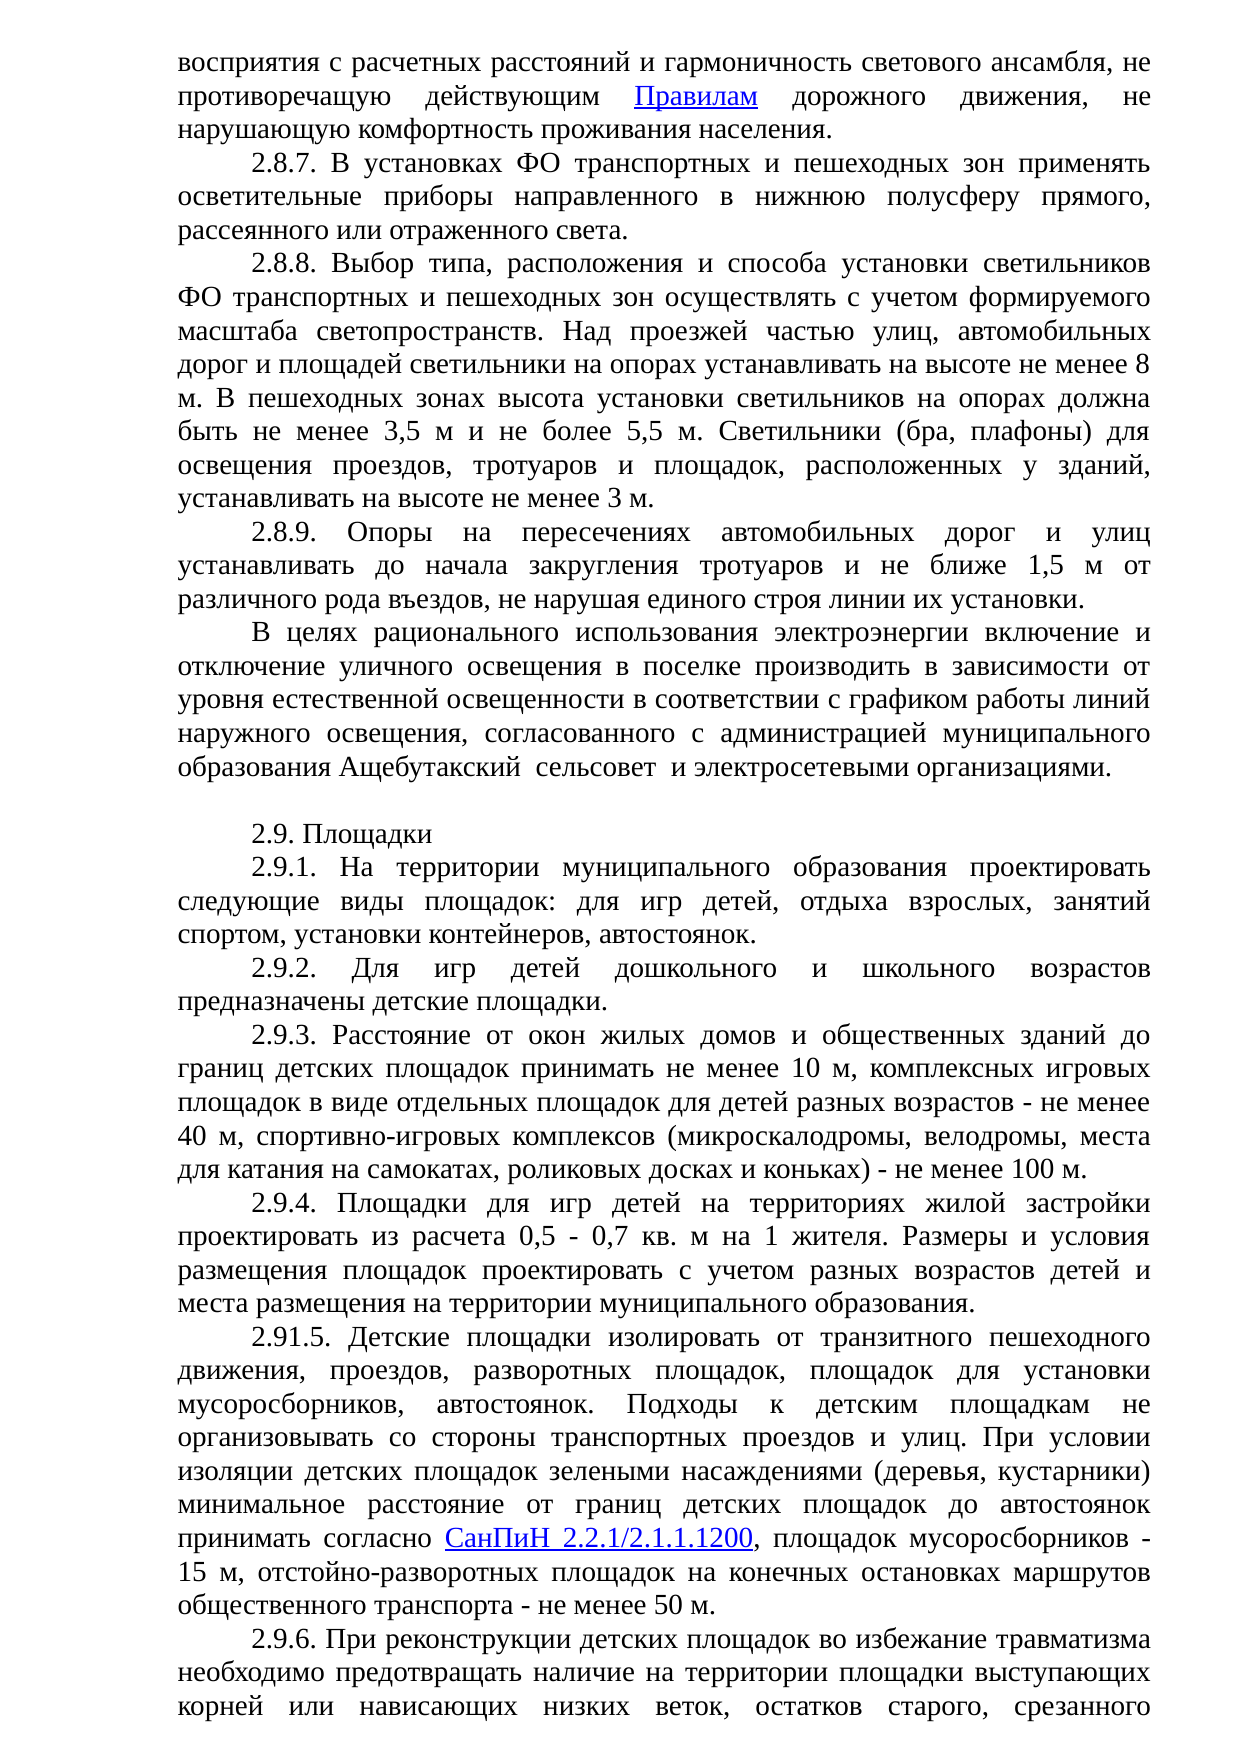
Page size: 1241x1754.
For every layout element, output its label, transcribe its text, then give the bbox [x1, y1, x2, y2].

text восприятия с расчетных расстояний и гармоничность светового ансамбля, не противоречащую действующим Правилам дорожного движения, не нарушающую комфортность проживания населения. [177, 44, 1152, 145]
text 2.9.6. При реконструкции детских площадок во избежание травматизма необходимо предотвращать наличие на территории площадки выступающих корней или нависающих низких веток, остатков старого, срезанного [177, 1621, 1152, 1721]
subtitle 2.9. Площадки [177, 816, 1152, 849]
text В целях рационального использования электроэнергии включение и отключение уличного освещения в поселке производить в зависимости от уровня естественной освещенности в соответствии с графиком работы линий наружного освещения, согласованного с администрацией муниципального образования Ащебутакский сельсовет и электросетевыми организациями. [177, 614, 1152, 782]
text 2.8.8. Выбор типа, расположения и способа установки светильников ФО транспортных и пешеходных зон осуществлять с учетом формируемого масштаба светопространств. Над проезжей частью улиц, автомобильных дорог и площадей светильники на опорах устанавливать на высоте не менее 8 м. В пешеходных зонах высота установки светильников на опорах должна быть не менее 3,5 м и не более 5,5 м. Светильники (бра, плафоны) для освещения проездов, тротуаров и площадок, расположенных у зданий, устанавливать на высоте не менее 3 м. [177, 246, 1152, 514]
text 2.91.5. Детские площадки изолировать от транзитного пешеходного движения, проездов, разворотных площадок, площадок для установки мусоросборников, автостоянок. Подходы к детским площадкам не организовывать со стороны транспортных проездов и улиц. При условии изоляции детских площадок зелеными насаждениями (деревья, кустарники) минимальное расстояние от границ детских площадок до автостоянок принимать согласно СанПиН 2.2.1/2.1.1.1200, площадок мусоросборников - 15 м, отстойно-разворотных площадок на конечных остановках маршрутов общественного транспорта - не менее 50 м. [177, 1319, 1152, 1621]
text 2.9.2. Для игр детей дошкольного и школьного возрастов предназначены детские площадки. [177, 950, 1152, 1017]
text 2.8.9. Опоры на пересечениях автомобильных дорог и улиц устанавливать до начала закругления тротуаров и не ближе 1,5 м от различного рода въездов, не нарушая единого строя линии их установки. [177, 514, 1152, 614]
text 2.9.1. На территории муниципального образования проектировать следующие виды площадок: для игр детей, отдыха взрослых, занятий спортом, установки контейнеров, автостоянок. [177, 849, 1152, 950]
text 2.8.7. В установках ФО транспортных и пешеходных зон применять осветительные приборы направленного в нижнюю полусферу прямого, рассеянного или отраженного света. [177, 145, 1152, 246]
text 2.9.4. Площадки для игр детей на территориях жилой застройки проектировать из расчета 0,5 - 0,7 кв. м на 1 жителя. Размеры и условия размещения площадок проектировать с учетом разных возрастов детей и места размещения на территории муниципального образования. [177, 1185, 1152, 1319]
text 2.9.3. Расстояние от окон жилых домов и общественных зданий до границ детских площадок принимать не менее 10 м, комплексных игровых площадок в виде отдельных площадок для детей разных возрастов - не менее 40 м, спортивно-игровых комплексов (микроскалодромы, велодромы, места для катания на самокатах, роликовых досках и коньках) - не менее 100 м. [177, 1017, 1152, 1185]
